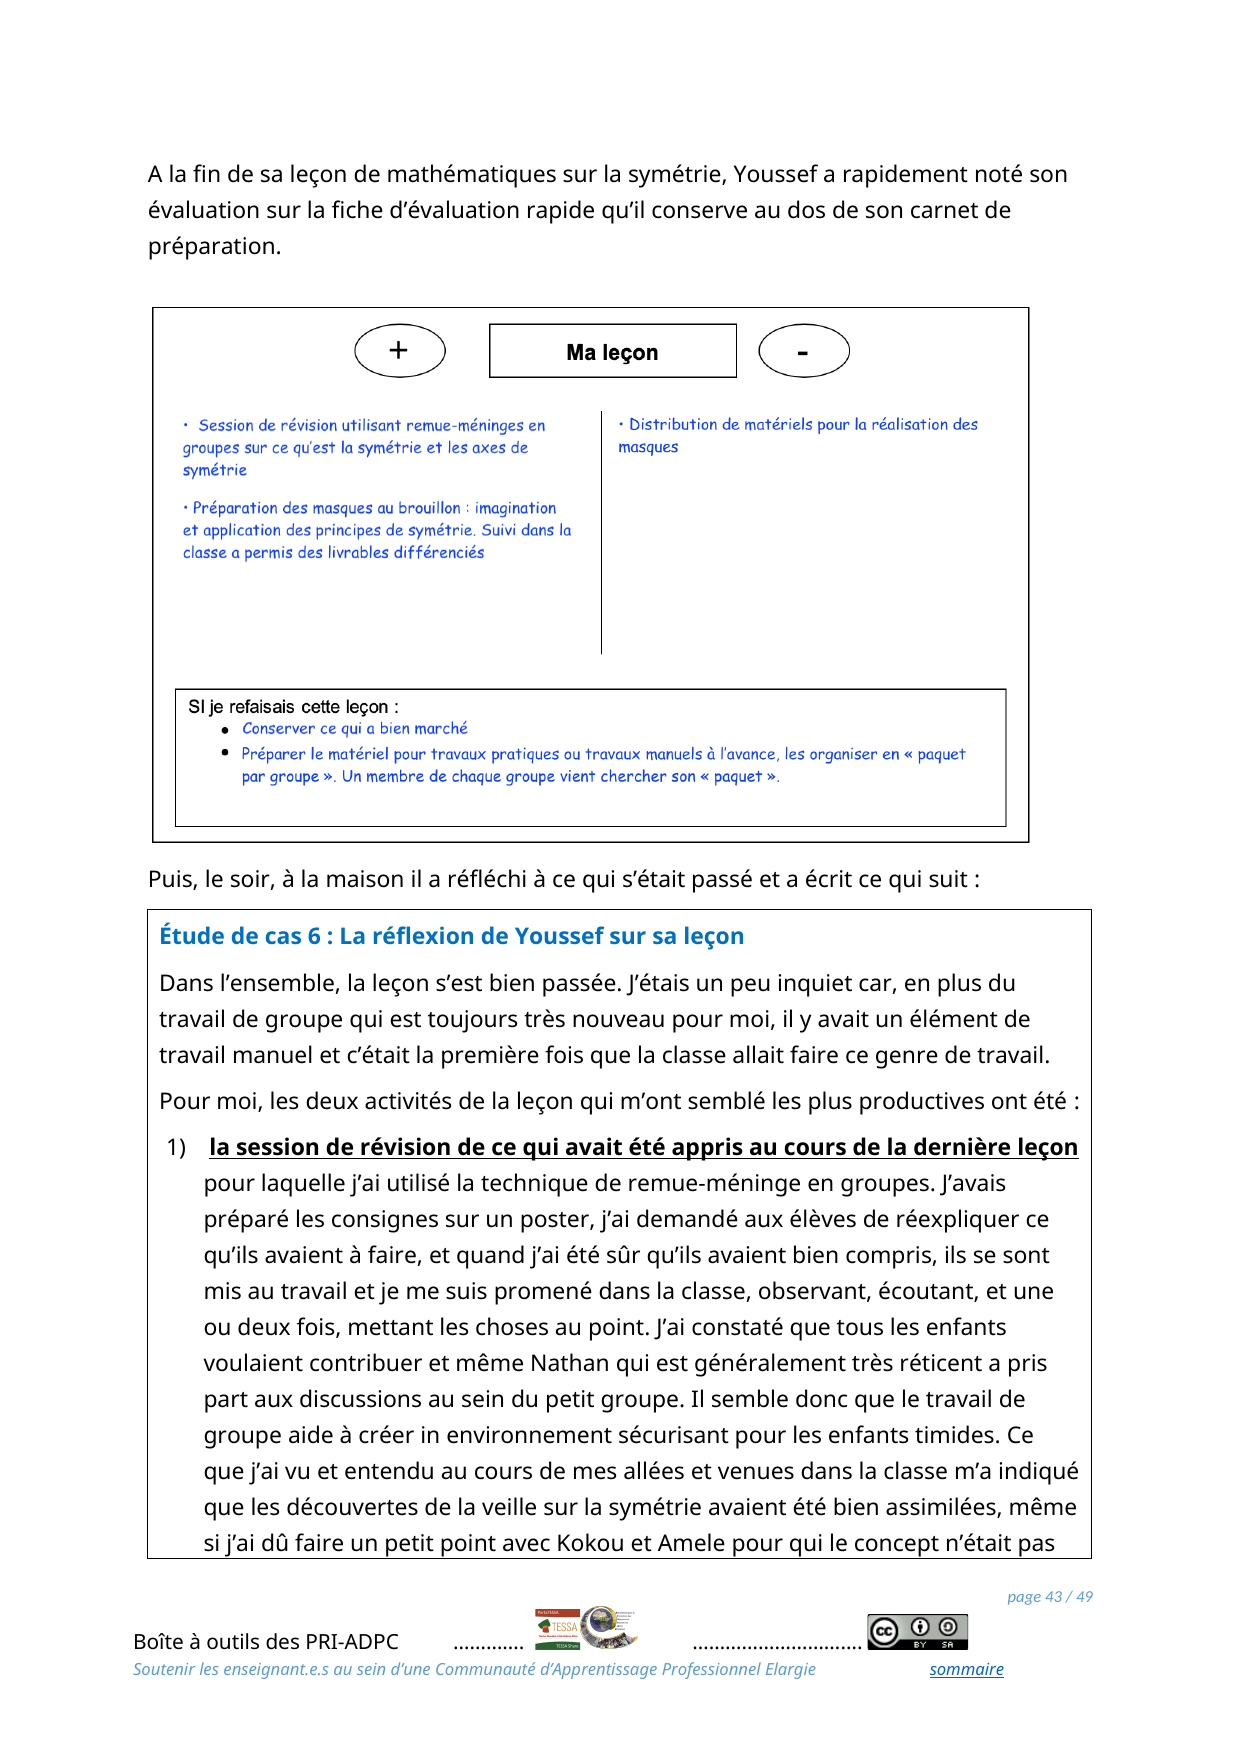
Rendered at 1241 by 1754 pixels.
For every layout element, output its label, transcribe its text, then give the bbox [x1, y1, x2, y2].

picture [535, 1606, 638, 1650]
picture [147, 301, 1034, 848]
text Puis, le soir, à la maison il a réfléchi à ce qui s’était passé et a écrit ce qui suit : [148, 862, 1093, 894]
list A la fin de sa leçon de mathématiques sur la symétrie, Youssef a rapidement noté son évaluation sur la fiche d’évaluation rapide qu’il conserve au dos de son carnet de préparation. [148, 158, 1093, 261]
table_header Étude de cas 6 : La réflexion de Youssef sur sa leçon Dans l’ensemble, la leçon s’est bien passée. J’étais un peu inquiet car, en plus du travail de groupe qui est toujours très nouveau pour moi, il y avait un élément de travail manuel et c’était la première fois que la classe allait faire ce genre de travail. Pour moi, les deux activités de la leçon qui m’ont semblé les plus productives ont été : la session de révision de ce qui avait été appris au cours de la dernière leçon pour laquelle j’ai utilisé la technique de remue-méninge en groupes. J’avais préparé les consignes sur un poster, j’ai demandé aux élèves de réexpliquer ce qu’ils avaient à faire, et quand j’ai été sûr qu’ils avaient bien compris, ils se sont mis au travail et je me suis promené dans la classe, observant, écoutant, et une ou deux fois, mettant les choses au point. J’ai constaté que tous les enfants voulaient contribuer et même Nathan qui est généralement très réticent a pris part aux discussions au sein du petit groupe. Il semble donc que le travail de groupe aide à créer in environnement sécurisant pour les enfants timides. Ce que j’ai vu et entendu au cours de mes allées et venues dans la classe m’a indiqué que les découvertes de la veille sur la symétrie avaient été bien assimilées, même si j’ai dû faire un petit point avec Kokou et Amele pour qui le concept n’était pas [148, 910, 1091, 1558]
picture [867, 1614, 969, 1650]
